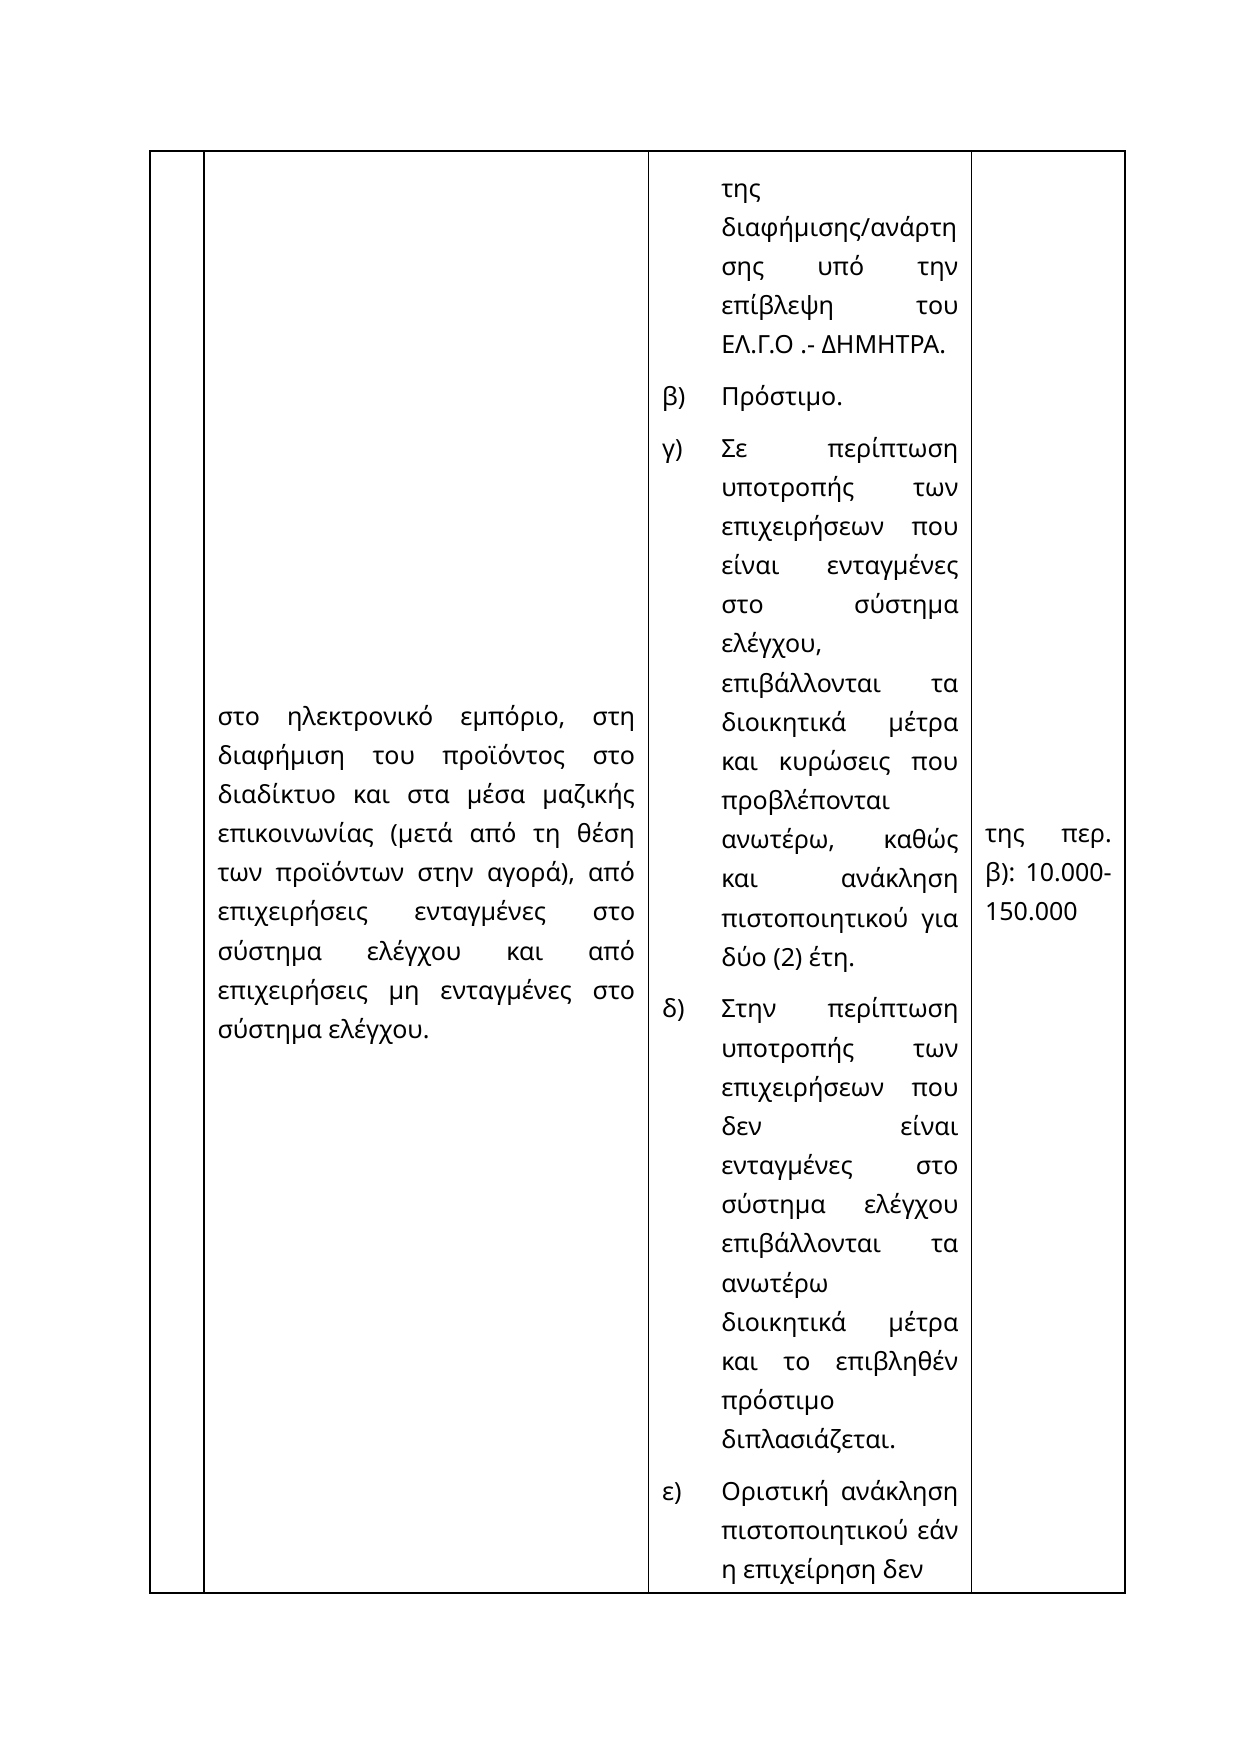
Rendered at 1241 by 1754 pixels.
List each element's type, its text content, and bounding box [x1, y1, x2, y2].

table_cell της περ. β): 10.000-150.000 [972, 152, 1124, 1592]
table_cell της διαφήμισης/ανάρτησης υπό την επίβλεψη του ΕΛ.Γ.Ο .- ΔΗΜΗΤΡΑ. β) Πρόστιμο. γ) Σε περίπτωση υποτροπής των επιχειρήσεων που είναι ενταγμένες στο σύστημα ελέγχου, επιβάλλονται τα διοικητικά μέτρα και κυρώσεις που προβλέπονται ανωτέρω, καθώς και ανάκληση πιστοποιητικού για δύο (2) έτη. δ) Στην περίπτωση υποτροπής των επιχειρήσεων που δεν είναι ενταγμένες στο σύστημα ελέγχου επιβάλλονται τα ανωτέρω διοικητικά μέτρα και το επιβληθέν πρόστιμο διπλασιάζεται. ε) Οριστική ανάκληση πιστοποιητικού εάν η επιχείρηση δεν [649, 152, 971, 1592]
table_cell [151, 152, 203, 1592]
table_cell στο ηλεκτρονικό εμπόριο, στη διαφήμιση του προϊόντος στο διαδίκτυο και στα μέσα μαζικής επικοινωνίας (μετά από τη θέση των προϊόντων στην αγορά), από επιχειρήσεις ενταγμένες στο σύστημα ελέγχου και από επιχειρήσεις μη ενταγμένες στο σύστημα ελέγχου. [205, 152, 648, 1592]
